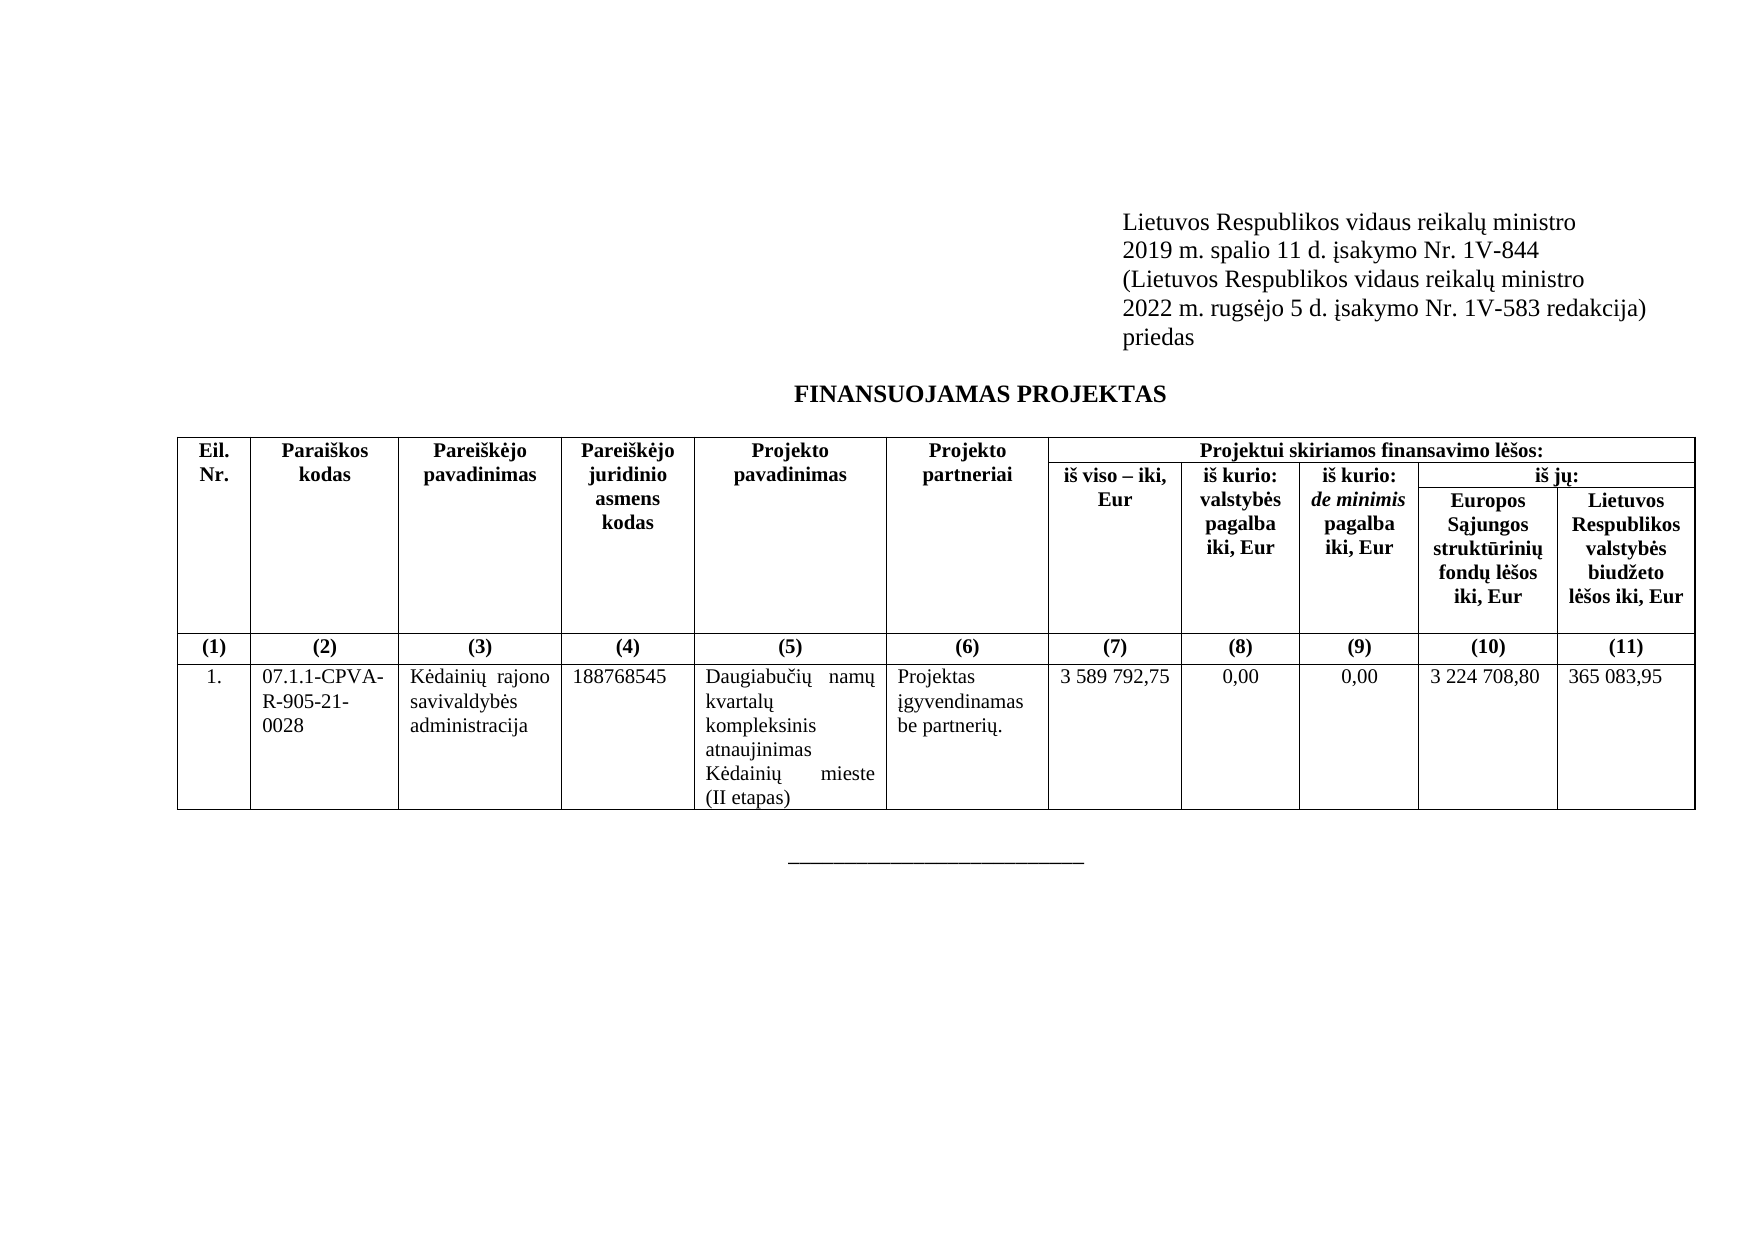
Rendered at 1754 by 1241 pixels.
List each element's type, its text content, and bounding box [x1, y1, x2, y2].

text Lietuvos Respublikos vidaus reikalų ministro [1122, 207, 1695, 235]
table_cell 1. [178, 665, 250, 809]
table_cell 0,00 [1300, 665, 1418, 809]
table_cell iš kurio: de minimis pagalba iki, Eur [1300, 463, 1418, 633]
table_cell Lietuvos Respublikos valstybės biudžeto lėšos iki, Eur [1558, 488, 1694, 633]
table_cell (8) [1182, 634, 1299, 663]
table_cell (9) [1300, 634, 1418, 663]
table_cell Kėdainių rajono savivaldybės administracija [399, 665, 561, 809]
table_cell (10) [1419, 634, 1557, 663]
table_cell 188768545 [562, 665, 694, 809]
table_header Pareiškėjo juridinio asmens kodas [562, 438, 694, 633]
table_cell 07.1.1-CPVA-R-905-21-0028 [251, 665, 398, 809]
text (Lietuvos Respublikos vidaus reikalų ministro [1122, 264, 1695, 293]
table_header Pareiškėjo pavadinimas [399, 438, 561, 633]
table_cell 3 224 708,80 [1419, 665, 1557, 809]
table_cell 0,00 [1182, 665, 1299, 809]
table_header Projekto partneriai [887, 438, 1048, 633]
table_cell (3) [399, 634, 561, 663]
text 2019 m. spalio 11 d. įsakymo Nr. 1V-844 [1122, 235, 1695, 264]
table_cell (7) [1049, 634, 1181, 663]
text __________________________ [177, 839, 1695, 867]
table_cell (11) [1558, 634, 1694, 663]
text FINANSUOJAMAS PROJEKTAS [177, 379, 1695, 408]
table_header Projekto pavadinimas [695, 438, 886, 633]
table_cell Daugiabučių namų kvartalų kompleksinis atnaujinimas Kėdainių mieste (II etapas) [695, 665, 886, 809]
table_cell Projektas įgyvendinamas be partnerių. [887, 665, 1048, 809]
table_cell iš kurio: valstybės pagalba iki, Eur [1182, 463, 1299, 633]
table_header Eil. Nr. [178, 438, 250, 633]
table_cell (4) [562, 634, 694, 663]
text priedas [1122, 322, 1695, 350]
table_cell 3 589 792,75 [1049, 665, 1181, 809]
table_header Projektui skiriamos finansavimo lėšos: [1049, 438, 1694, 462]
table_cell Europos Sąjungos struktūrinių fondų lėšos iki, Eur [1419, 488, 1557, 633]
table_cell iš jų: [1419, 463, 1694, 487]
table_header Paraiškos kodas [251, 438, 398, 633]
table_cell (2) [251, 634, 398, 663]
table_cell iš viso – iki, Eur [1049, 463, 1181, 633]
table_cell 365 083,95 [1558, 665, 1694, 809]
table_cell (1) [178, 634, 250, 663]
table_cell (6) [887, 634, 1048, 663]
table_cell (5) [695, 634, 886, 663]
text 2022 m. rugsėjo 5 d. įsakymo Nr. 1V-583 redakcija) [1122, 293, 1695, 322]
